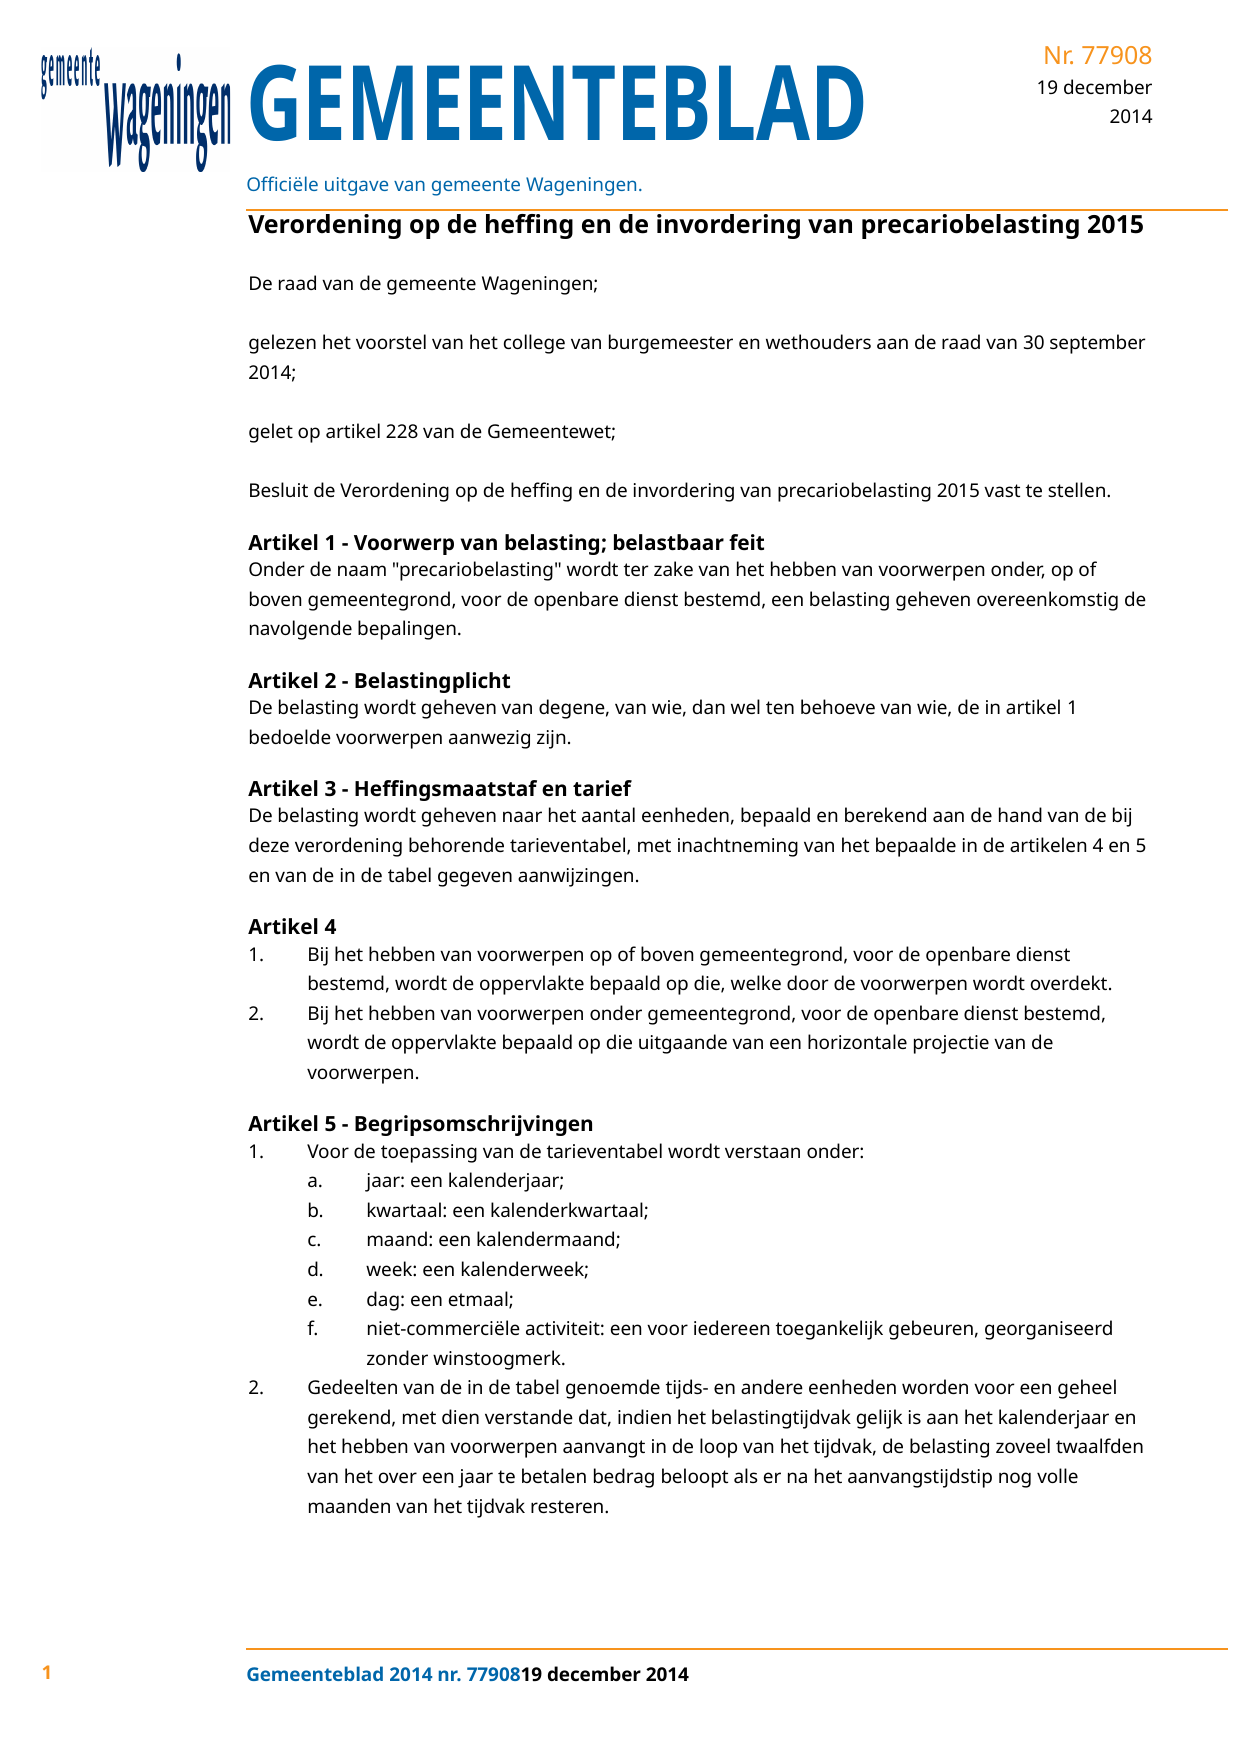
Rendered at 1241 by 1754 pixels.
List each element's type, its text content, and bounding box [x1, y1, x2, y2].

list niet-commerciële activiteit: een voor iedereen toegankelijk gebeuren, georganiseerd zonder winstoogmerk. [307, 1315, 1152, 1371]
text Besluit de Verordening op de heffing en de invordering van precariobelasting 2015 vast te stellen. [248, 477, 1152, 503]
text gelet op artikel 228 van de Gemeentewet; [248, 418, 1152, 444]
list jaar: een kalenderjaar; [307, 1167, 1152, 1193]
list dag: een etmaal; [307, 1286, 1152, 1312]
text Artikel 2 - Belastingplicht [248, 666, 1152, 694]
text De raad van de gemeente Wageningen; [248, 270, 1152, 296]
text Verordening op de heffing en de invordering van precariobelasting 2015 [248, 211, 1152, 241]
list Voor de toepassing van de tarieventabel wordt verstaan onder: [248, 1138, 1152, 1164]
list Bij het hebben van voorwerpen op of boven gemeentegrond, voor de openbare dienst bestemd, wordt de oppervlakte bepaald op die, welke door de voorwerpen wordt overdekt. [248, 941, 1152, 996]
text Artikel 3 - Heffingsmaatstaf en tarief [248, 774, 1152, 803]
list week: een kalenderweek; [307, 1256, 1152, 1282]
text Artikel 1 - Voorwerp van belasting; belastbaar feit [248, 528, 1152, 556]
text Onder de naam "precariobelasting" wordt ter zake van het hebben van voorwerpen onder, op of boven gemeentegrond, voor de openbare dienst bestemd, een belasting geheven overeenkomstig de navolgende bepalingen. [248, 556, 1152, 641]
text Artikel 4 [248, 912, 1152, 941]
text Artikel 5 - Begripsomschrijvingen [248, 1109, 1152, 1138]
picture [41, 47, 231, 172]
text De belasting wordt geheven naar het aantal eenheden, bepaald en berekend aan de hand van de bij deze verordening behorende tarieventabel, met inachtneming van het bepaalde in de artikelen 4 en 5 en van de in de tabel gegeven aanwijzingen. [248, 803, 1152, 888]
list Bij het hebben van voorwerpen onder gemeentegrond, voor de openbare dienst bestemd, wordt de oppervlakte bepaald op die uitgaande van een horizontale projectie van de voorwerpen. [248, 1000, 1152, 1085]
text gelezen het voorstel van het college van burgemeester en wethouders aan de raad van 30 september 2014; [248, 329, 1152, 385]
list kwartaal: een kalenderkwartaal; [307, 1197, 1152, 1223]
list maand: een kalendermaand; [307, 1227, 1152, 1252]
text De belasting wordt geheven van degene, van wie, dan wel ten behoeve van wie, de in artikel 1 bedoelde voorwerpen aanwezig zijn. [248, 694, 1152, 749]
list Gedeelten van de in de tabel genoemde tijds- en andere eenheden worden voor een geheel gerekend, met dien verstande dat, indien het belastingtijdvak gelijk is aan het kalenderjaar en het hebben van voorwerpen aanvangt in de loop van het tijdvak, de belasting zoveel twaalfden van het over een jaar te betalen bedrag beloopt als er na het aanvangstijdstip nog volle maanden van het tijdvak resteren. [248, 1374, 1152, 1519]
